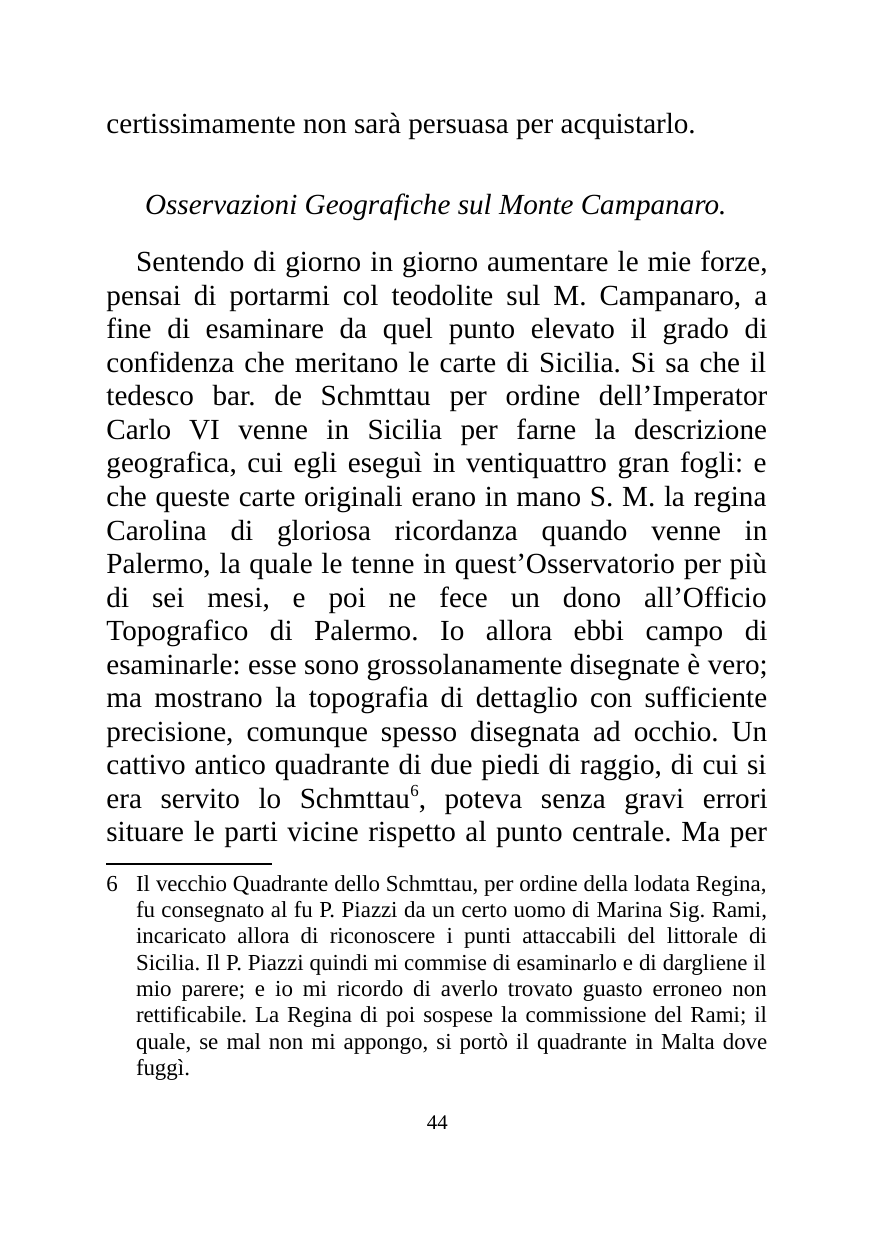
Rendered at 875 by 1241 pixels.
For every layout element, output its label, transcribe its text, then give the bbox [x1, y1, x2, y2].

text Il vecchio Quadrante dello Schmttau, per ordine della lodata Regina, fu consegnato al fu P. Piazzi da un certo uomo di Marina Sig. Rami, incaricato allora di riconoscere i punti attaccabili del littorale di Sicilia. Il P. Piazzi quindi mi commise di esaminarlo e di dargliene il mio parere; e io mi ricordo di averlo trovato guasto erroneo non rettificabile. La Regina di poi sospese la commissione del Rami; il quale, se mal non mi appongo, si portò il quadrante in Malta dove fuggì. [106, 869, 768, 1080]
subtitle Osservazioni Geografiche sul Monte Campanaro. [106, 187, 768, 221]
text certissimamente non sarà persuasa per acquistarlo. [106, 106, 768, 140]
text Sentendo di giorno in giorno aumentare le mie forze, pensai di portarmi col teodolite sul M. Campanaro, a fine di esaminare da quel punto elevato il grado di confidenza che meritano le carte di Sicilia. Si sa che il tedesco bar. de Schmttau per ordine dell’Imperator Carlo VI venne in Sicilia per farne la descrizione geografica, cui egli eseguì in ventiquattro gran fogli: e che queste carte originali erano in mano S. M. la regina Carolina di gloriosa ricordanza quando venne in Palermo, la quale le tenne in quest’Osservatorio per più di sei mesi, e poi ne fece un dono all’Officio Topografico di Palermo. Io allora ebbi campo di esaminarle: esse sono grossolanamente disegnate è vero; ma mostrano la topografia di dettaglio con sufficiente precisione, comunque spesso disegnata ad occhio. Un cattivo antico quadrante di due piedi di raggio, di cui si era servito lo Schmttau, poteva senza gravi errori situare le parti vicine rispetto al punto centrale. Ma per [106, 244, 768, 848]
